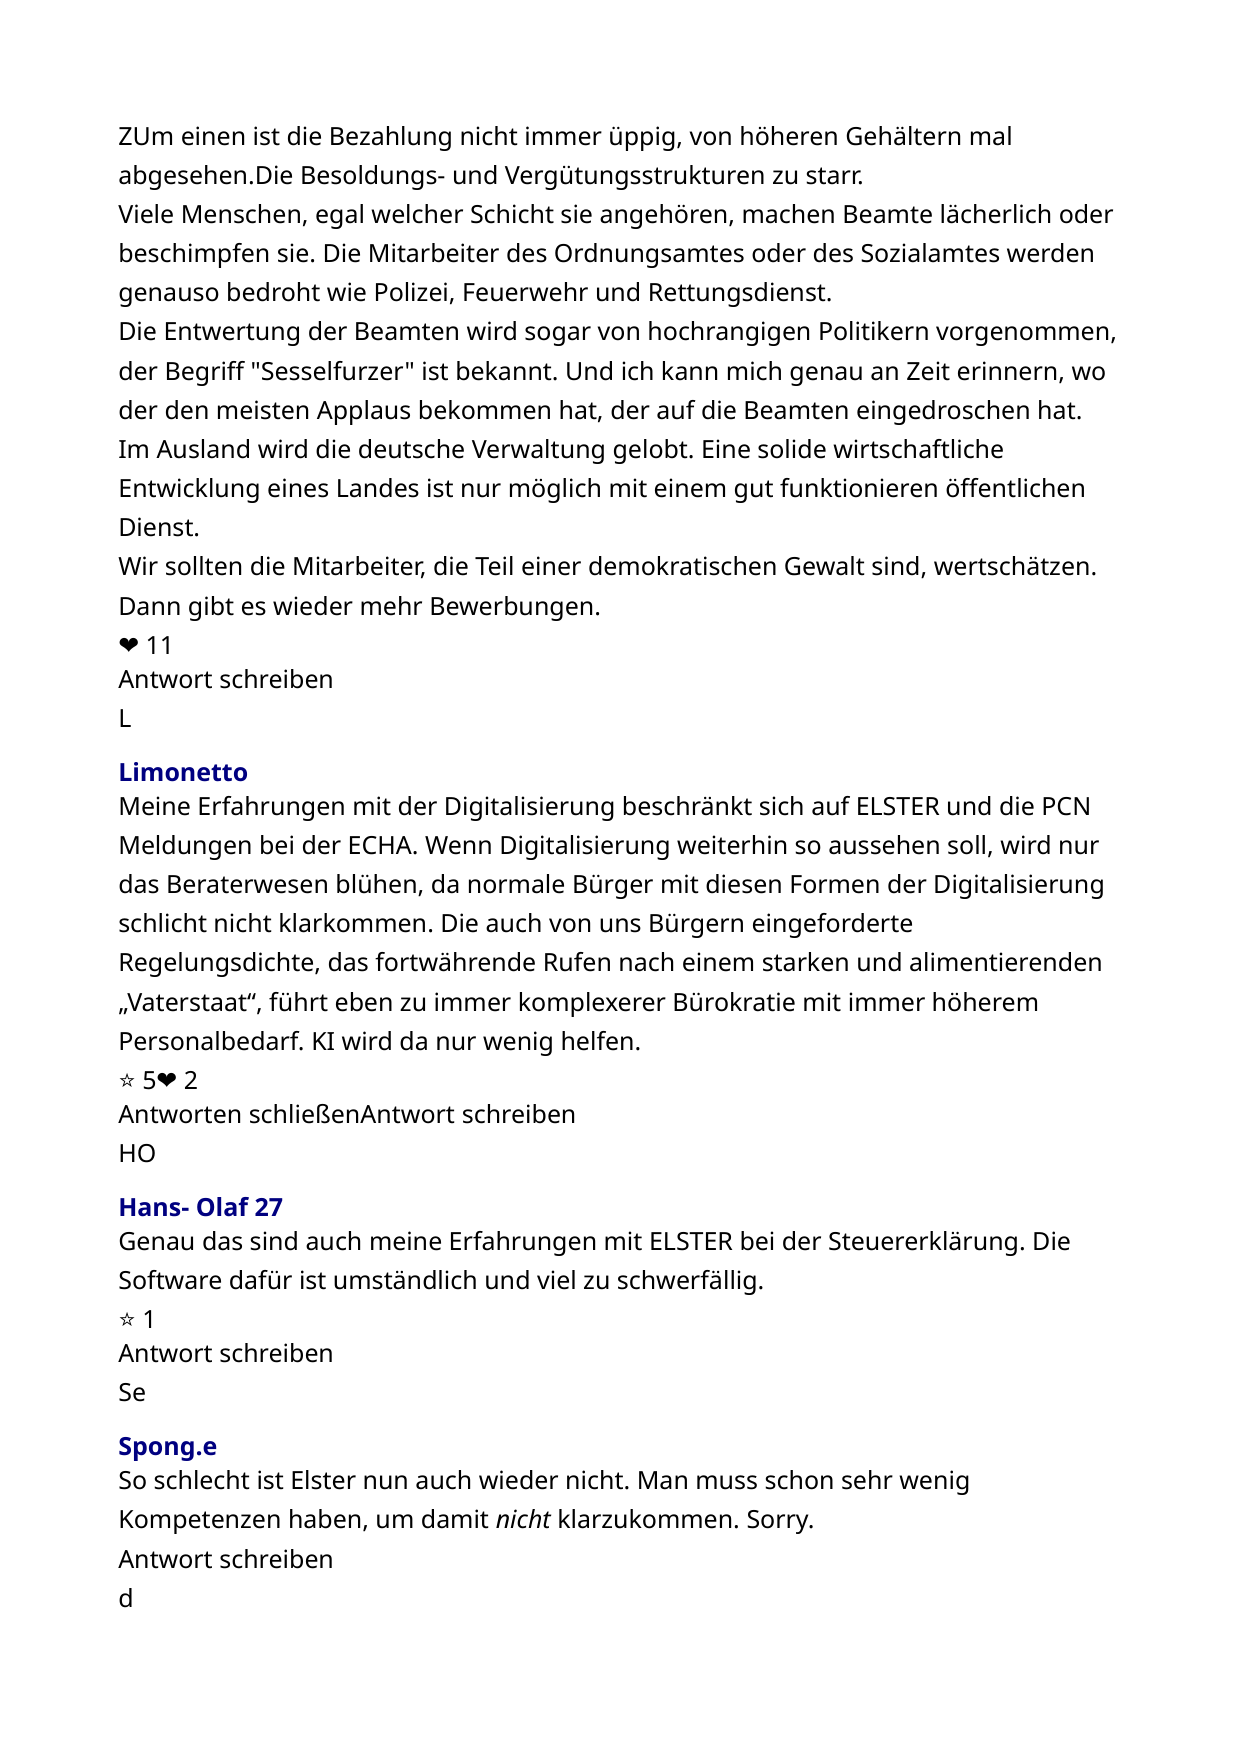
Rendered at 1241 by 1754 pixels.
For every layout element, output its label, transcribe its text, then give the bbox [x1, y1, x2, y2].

text ZUm einen ist die Bezahlung nicht immer üppig, von höheren Gehältern mal abgesehen.Die Besoldungs- und Vergütungsstrukturen zu starr. [118, 118, 1122, 191]
subtitle Spong.e [118, 1429, 1122, 1463]
text Genau das sind auch meine Erfahrungen mit ELSTER bei der Steuererklärung. Die Software dafür ist umständlich und viel zu schwerfällig. [118, 1223, 1122, 1297]
text Im Ausland wird die deutsche Verwaltung gelobt. Eine solide wirtschaftliche Entwicklung eines Landes ist nur möglich mit einem gut funktionieren öffentlichen Dienst. [118, 431, 1122, 544]
text ⭐️ 5❤️ 2 [118, 1062, 1122, 1097]
text Se [118, 1375, 1122, 1409]
text Dann gibt es wieder mehr Bewerbungen. [118, 588, 1122, 622]
text Die Entwertung der Beamten wird sogar von hochrangigen Politikern vorgenommen, der Begriff "Sesselfurzer" ist bekannt. Und ich kann mich genau an Zeit erinnern, wo der den meisten Applaus bekommen hat, der auf die Beamten eingedroschen hat. [118, 314, 1122, 426]
text So schlecht ist Elster nun auch wieder nicht. Man muss schon sehr wenig Kompetenzen haben, um damit nicht klarzukommen. Sorry. [118, 1463, 1122, 1536]
subtitle Limonetto [118, 754, 1122, 788]
text Antwort schreiben [118, 1541, 1122, 1575]
text ❤️ 11 [118, 627, 1122, 661]
text Wir sollten die Mitarbeiter, die Teil einer demokratischen Gewalt sind, wertschätzen. [118, 549, 1122, 583]
text Antworten schließenAntwort schreiben [118, 1097, 1122, 1131]
text Antwort schreiben [118, 661, 1122, 695]
text d [118, 1580, 1122, 1614]
text Antwort schreiben [118, 1336, 1122, 1370]
text Viele Menschen, egal welcher Schicht sie angehören, machen Beamte lächerlich oder beschimpfen sie. Die Mitarbeiter des Ordnungsamtes oder des Sozialamtes werden genauso bedroht wie Polizei, Feuerwehr und Rettungsdienst. [118, 196, 1122, 309]
subtitle Hans- Olaf 27 [118, 1189, 1122, 1223]
text ⭐️ 1 [118, 1302, 1122, 1336]
text L [118, 701, 1122, 734]
text HO [118, 1136, 1122, 1170]
text Meine Erfahrungen mit der Digitalisierung beschränkt sich auf ELSTER und die PCN Meldungen bei der ECHA. Wenn Digitalisierung weiterhin so aussehen soll, wird nur das Beraterwesen blühen, da normale Bürger mit diesen Formen der Digitalisierung schlicht nicht klarkommen. Die auch von uns Bürgern eingeforderte Regelungsdichte, das fortwährende Rufen nach einem starken und alimentierenden „Vaterstaat“, führt eben zu immer komplexerer Bürokratie mit immer höherem Personalbedarf. KI wird da nur wenig helfen. [118, 788, 1122, 1057]
